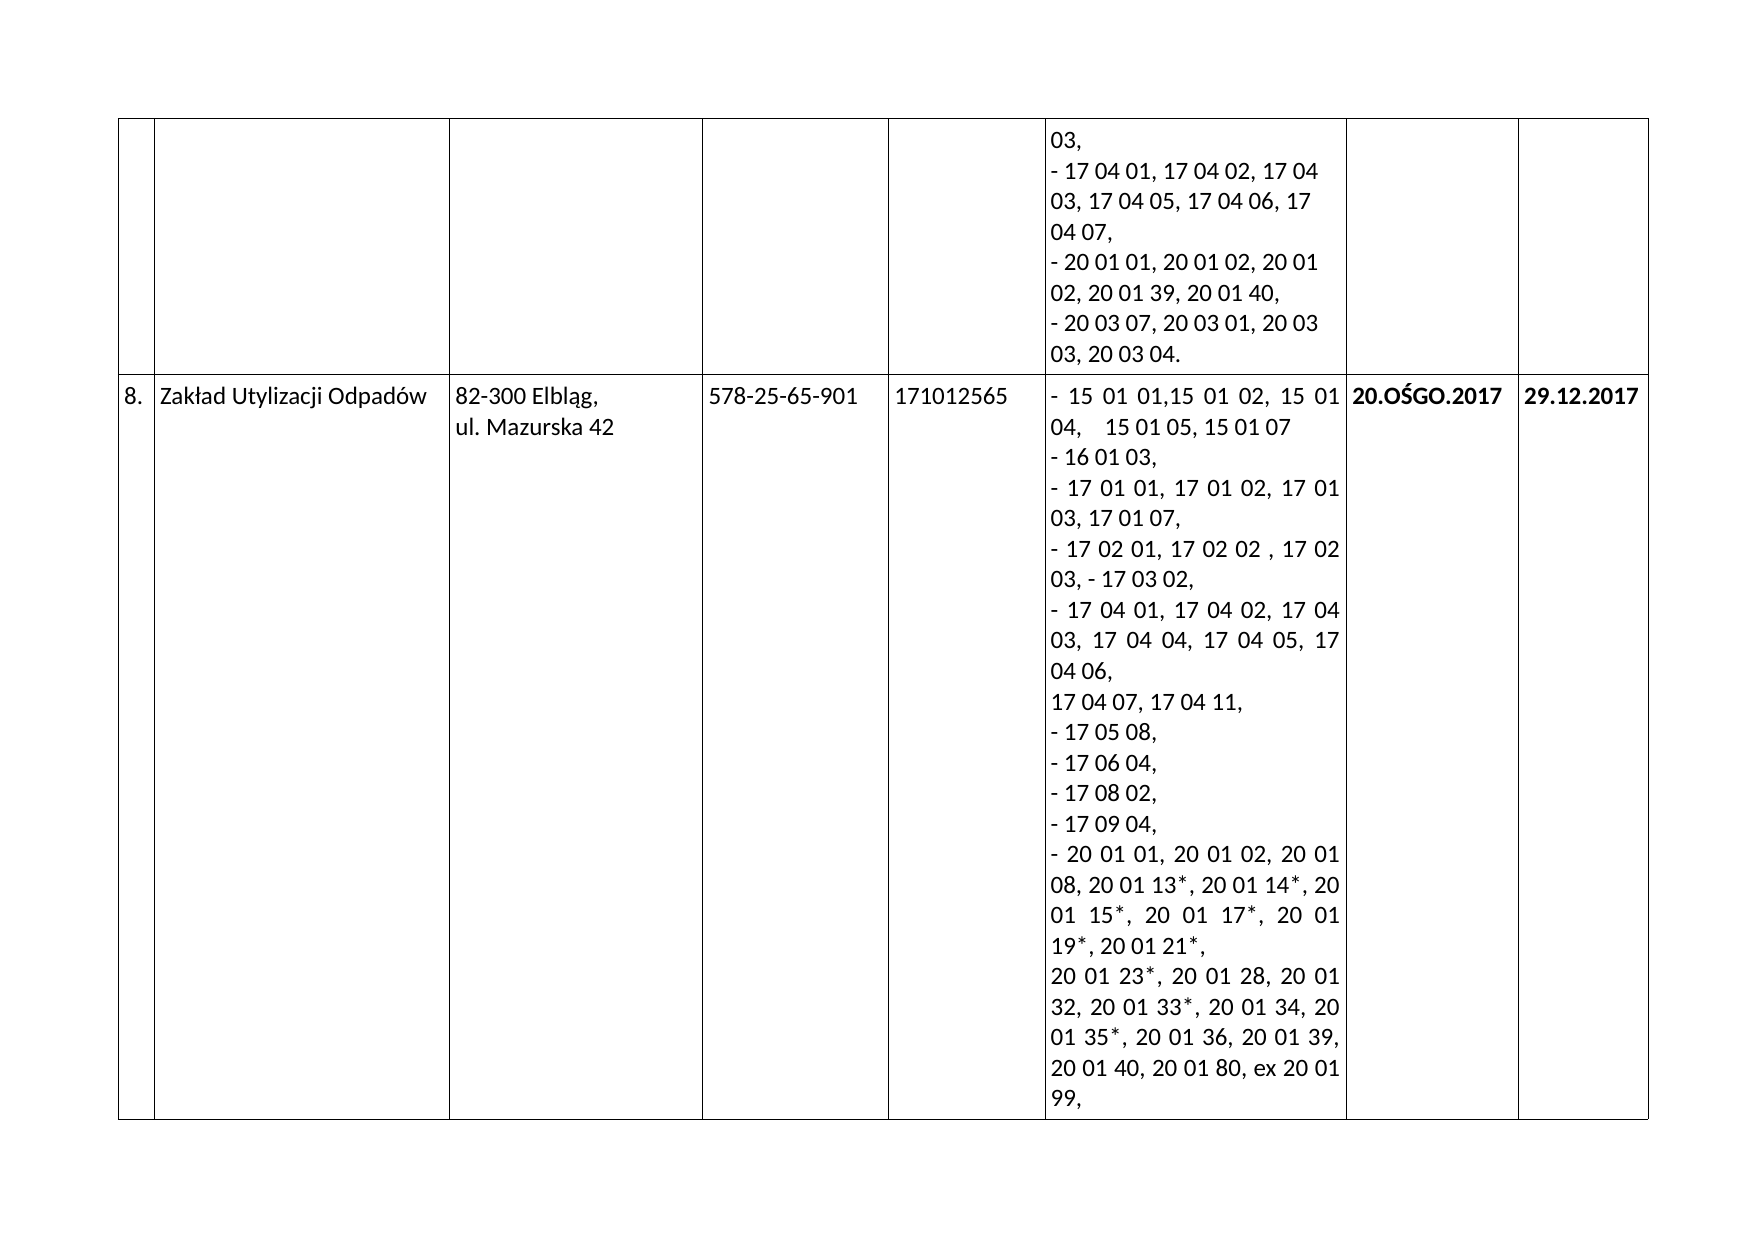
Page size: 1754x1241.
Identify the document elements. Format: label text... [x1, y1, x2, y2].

table_cell [1519, 119, 1648, 374]
table_cell [155, 119, 449, 374]
table_cell 20.OŚGO.2017 [1347, 375, 1518, 1119]
table_cell 82-300 Elbląg, ul. Mazurska 42 [450, 375, 702, 1119]
table_cell - 15 01 01,15 01 02, 15 01 04, 15 01 05, 15 01 07 - 16 01 03, - 17 01 01, 17 01 02, 17 01 03, 17 01 07, - 17 02 01, 17 02 02 , 17 02 03, - 17 03 02, - 17 04 01, 17 04 02, 17 04 03, 17 04 04, 17 04 05, 17 04 06, 17 04 07, 17 04 11, - 17 05 08, - 17 06 04, - 17 08 02, - 17 09 04, - 20 01 01, 20 01 02, 20 01 08, 20 01 13*, 20 01 14*, 20 01 15*, 20 01 17*, 20 01 19*, 20 01 21*, 20 01 23*, 20 01 28, 20 01 32, 20 01 33*, 20 01 34, 20 01 35*, 20 01 36, 20 01 39, 20 01 40, 20 01 80, ex 20 01 99, [1046, 375, 1346, 1119]
table_cell 171012565 [889, 375, 1045, 1119]
table_cell 8. [119, 375, 154, 1119]
table_cell [1347, 119, 1518, 374]
table_cell [450, 119, 702, 374]
table_cell 03, - 17 04 01, 17 04 02, 17 04 03, 17 04 05, 17 04 06, 17 04 07, - 20 01 01, 20 01 02, 20 01 02, 20 01 39, 20 01 40, - 20 03 07, 20 03 01, 20 03 03, 20 03 04. [1046, 119, 1346, 374]
table_cell [889, 119, 1045, 374]
table_cell Zakład Utylizacji Odpadów [155, 375, 449, 1119]
table_cell [703, 119, 888, 374]
table_cell [119, 119, 154, 374]
table_cell 578-25-65-901 [703, 375, 888, 1119]
table_cell 29.12.2017 [1519, 375, 1648, 1119]
